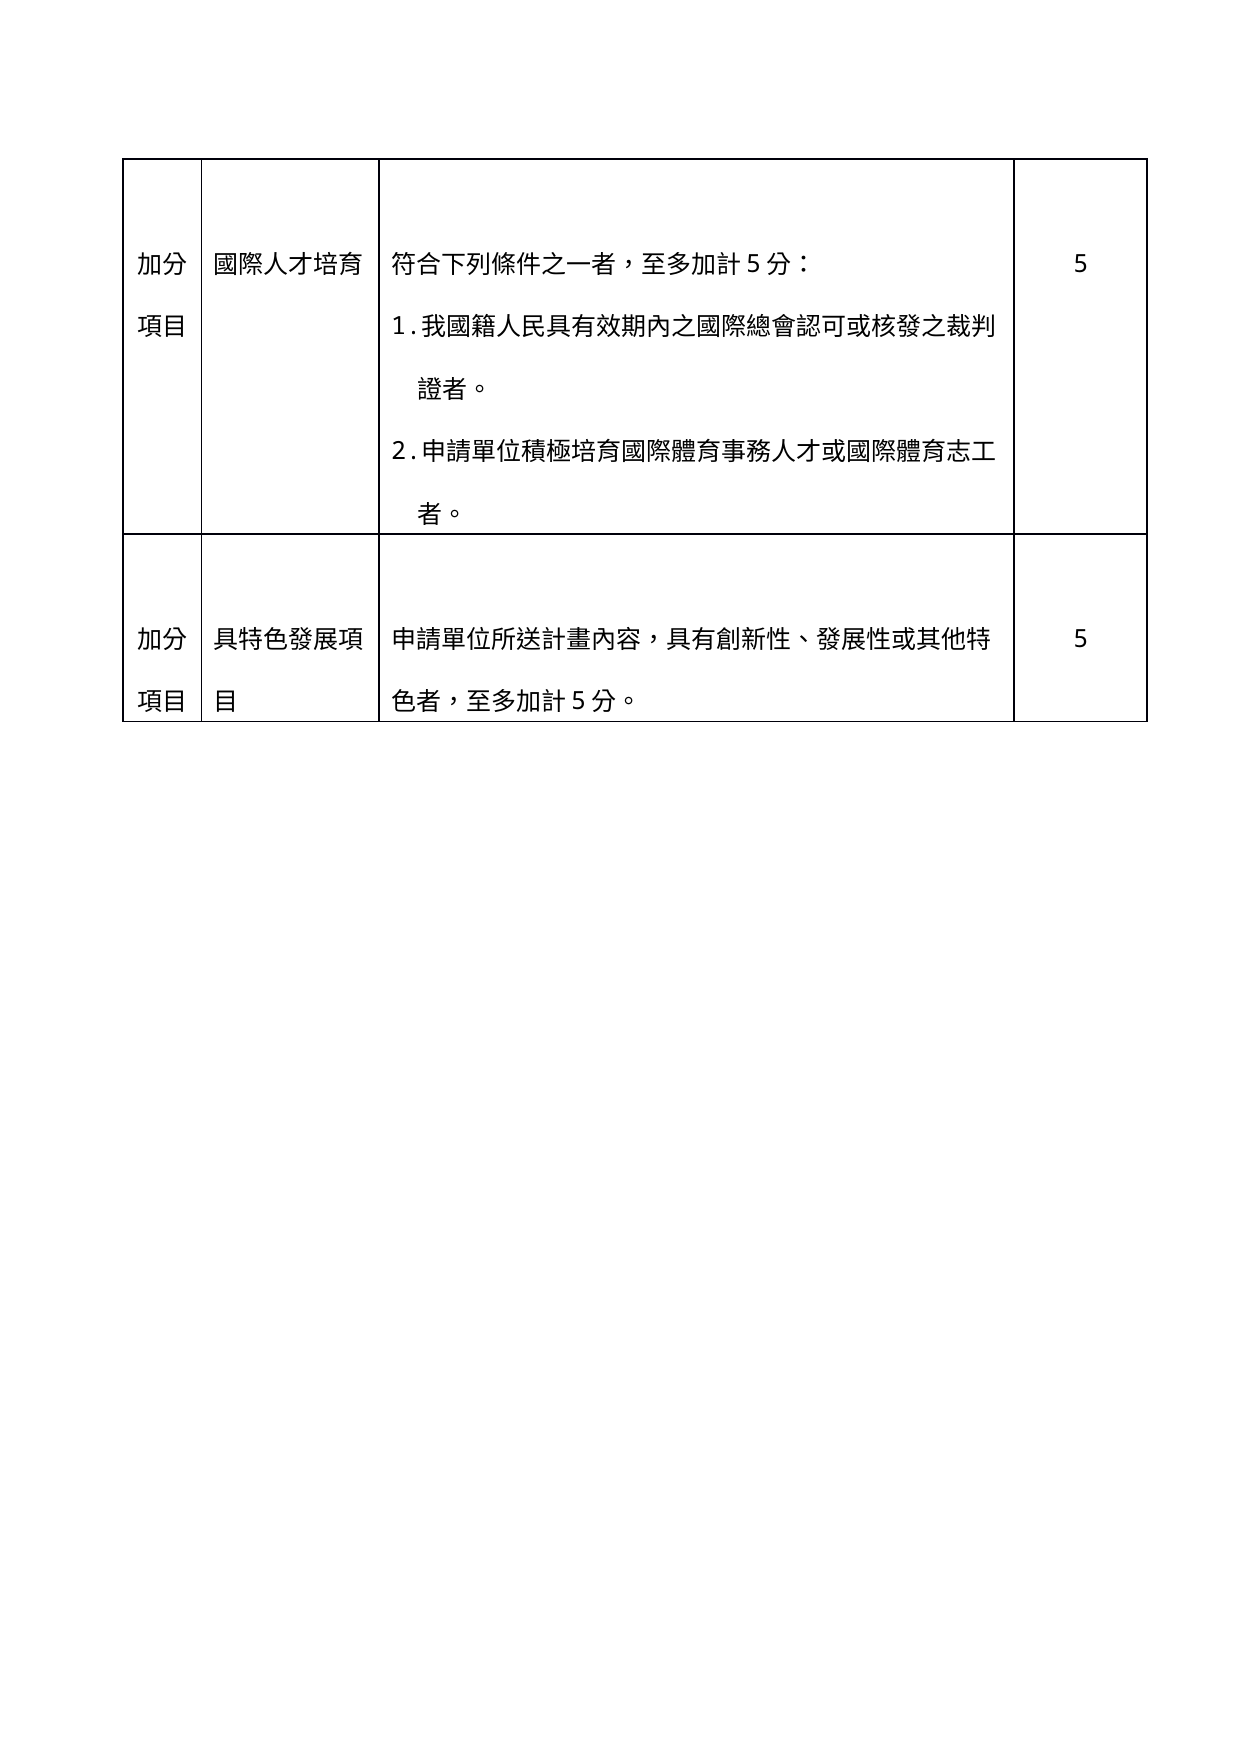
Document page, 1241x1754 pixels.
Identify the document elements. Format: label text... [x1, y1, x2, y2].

table_cell 加分項目 [124, 160, 201, 533]
table_cell 5 [1015, 160, 1146, 533]
table_cell 符合下列條件之一者，至多加計5分： 1.我國籍人民具有效期內之國際總會認可或核發之裁判證者。 2.申請單位積極培育國際體育事務人才或國際體育志工者。 [380, 160, 1013, 533]
table_cell 國際人才培育 [202, 160, 378, 533]
table_cell 申請單位所送計畫內容，具有創新性、發展性或其他特色者，至多加計5分。 [380, 535, 1013, 721]
table_cell 具特色發展項目 [202, 535, 378, 721]
table_cell 5 [1015, 535, 1146, 721]
table_cell 加分項目 [124, 535, 201, 721]
